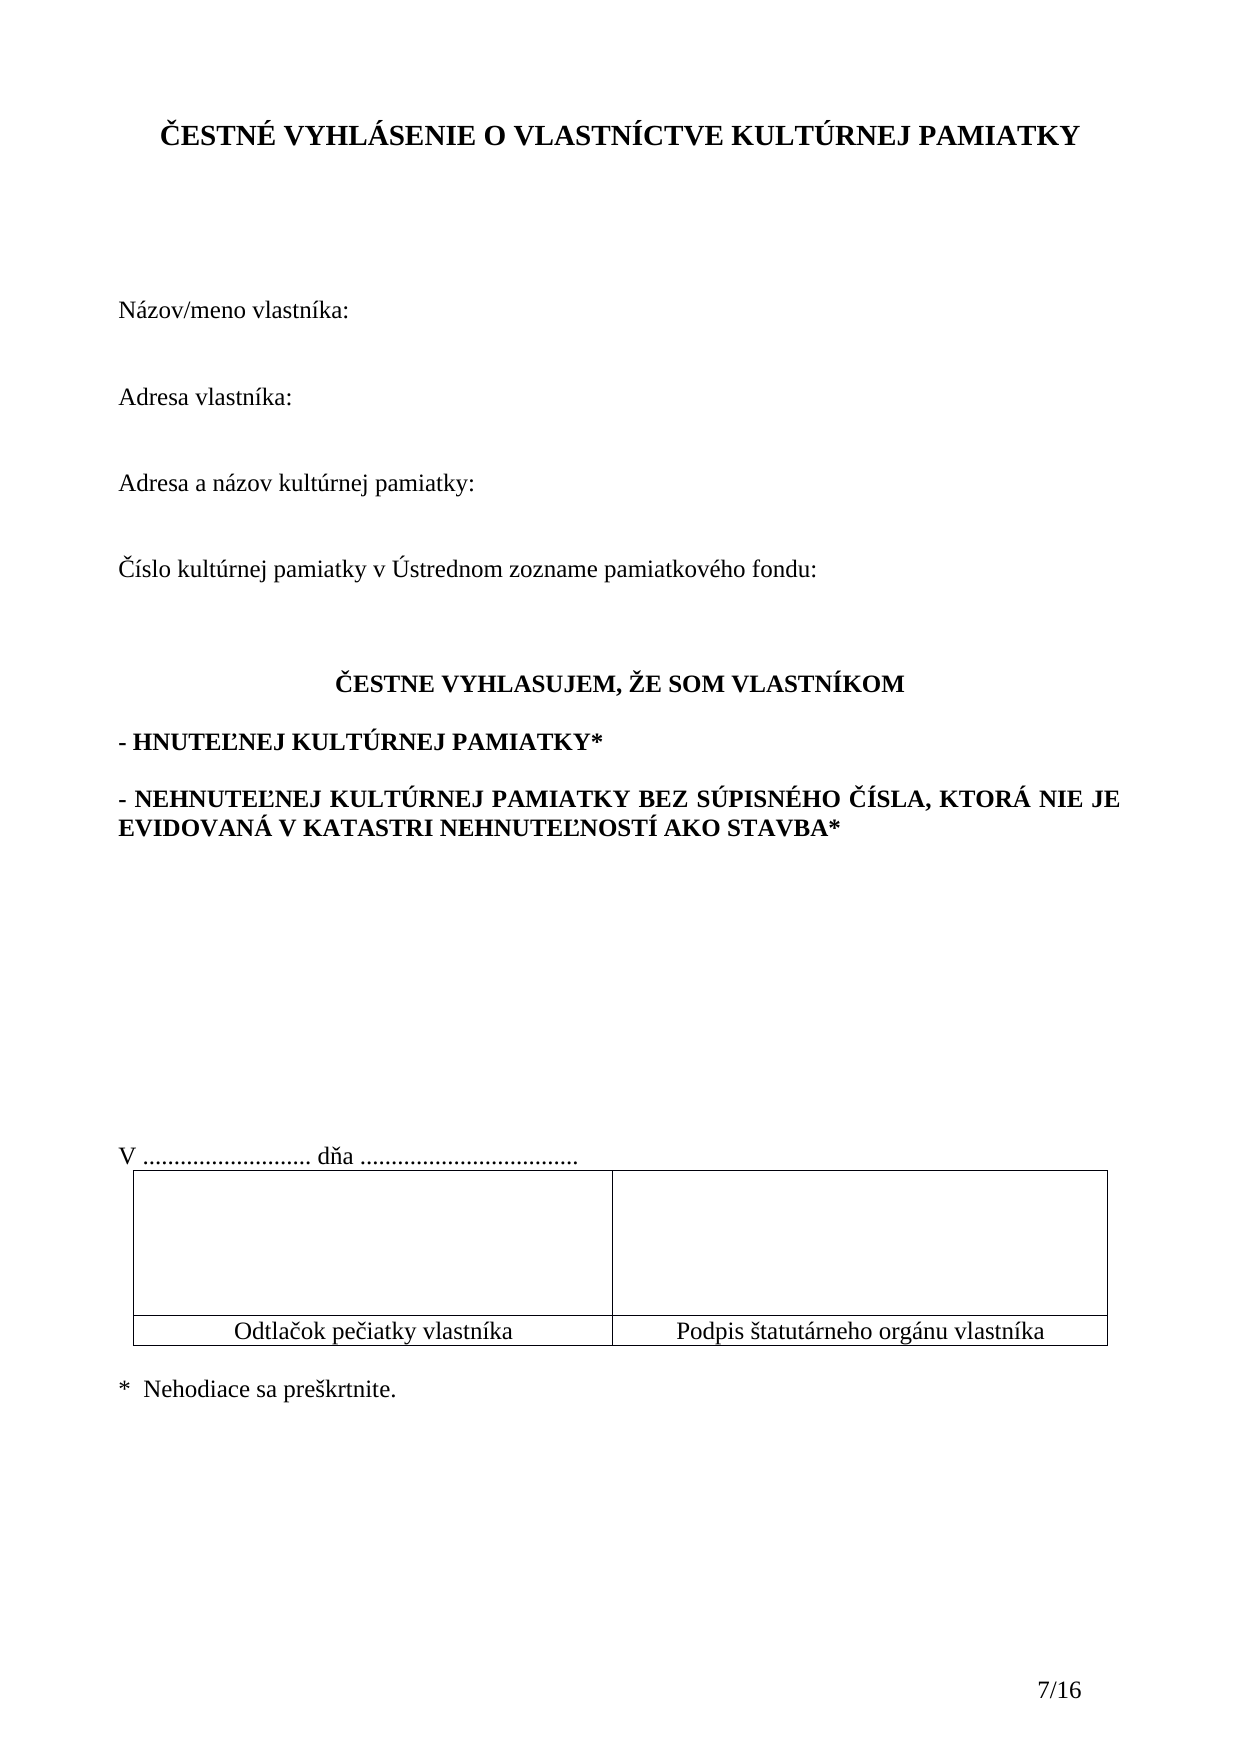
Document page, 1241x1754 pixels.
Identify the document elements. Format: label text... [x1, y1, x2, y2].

text Adresa vlastníka: [118, 382, 1122, 410]
text Číslo kultúrnej pamiatky v Ústrednom zozname pamiatkového fondu: [118, 554, 1122, 583]
text - nehnuteľnej kultúrnej pamiatky bez súpisného čísla, ktorá nie je evidovaná v katastri nehnuteľností ako stavba* [118, 784, 1122, 842]
table_cell Podpis štatutárneho orgánu vlastníka [613, 1316, 1107, 1345]
text V ........................... dňa ................................... [118, 1141, 1122, 1170]
text Adresa a názov kultúrnej pamiatky: [118, 468, 1122, 497]
text Názov/meno vlastníka: [118, 295, 1122, 324]
text - hnuteľnej kultúrnej pamiatky* [118, 727, 1122, 755]
table_header [613, 1171, 1107, 1315]
table_header [134, 1171, 612, 1315]
table_cell Odtlačok pečiatky vlastníka [134, 1316, 612, 1345]
text Čestne vyhlasujem, že som vlastníkom [118, 669, 1122, 698]
text čestné vyhlásenie o vlastníctve kultúrnej pamiatky [118, 118, 1122, 152]
text * Nehodiace sa preškrtnite. [118, 1374, 1122, 1403]
